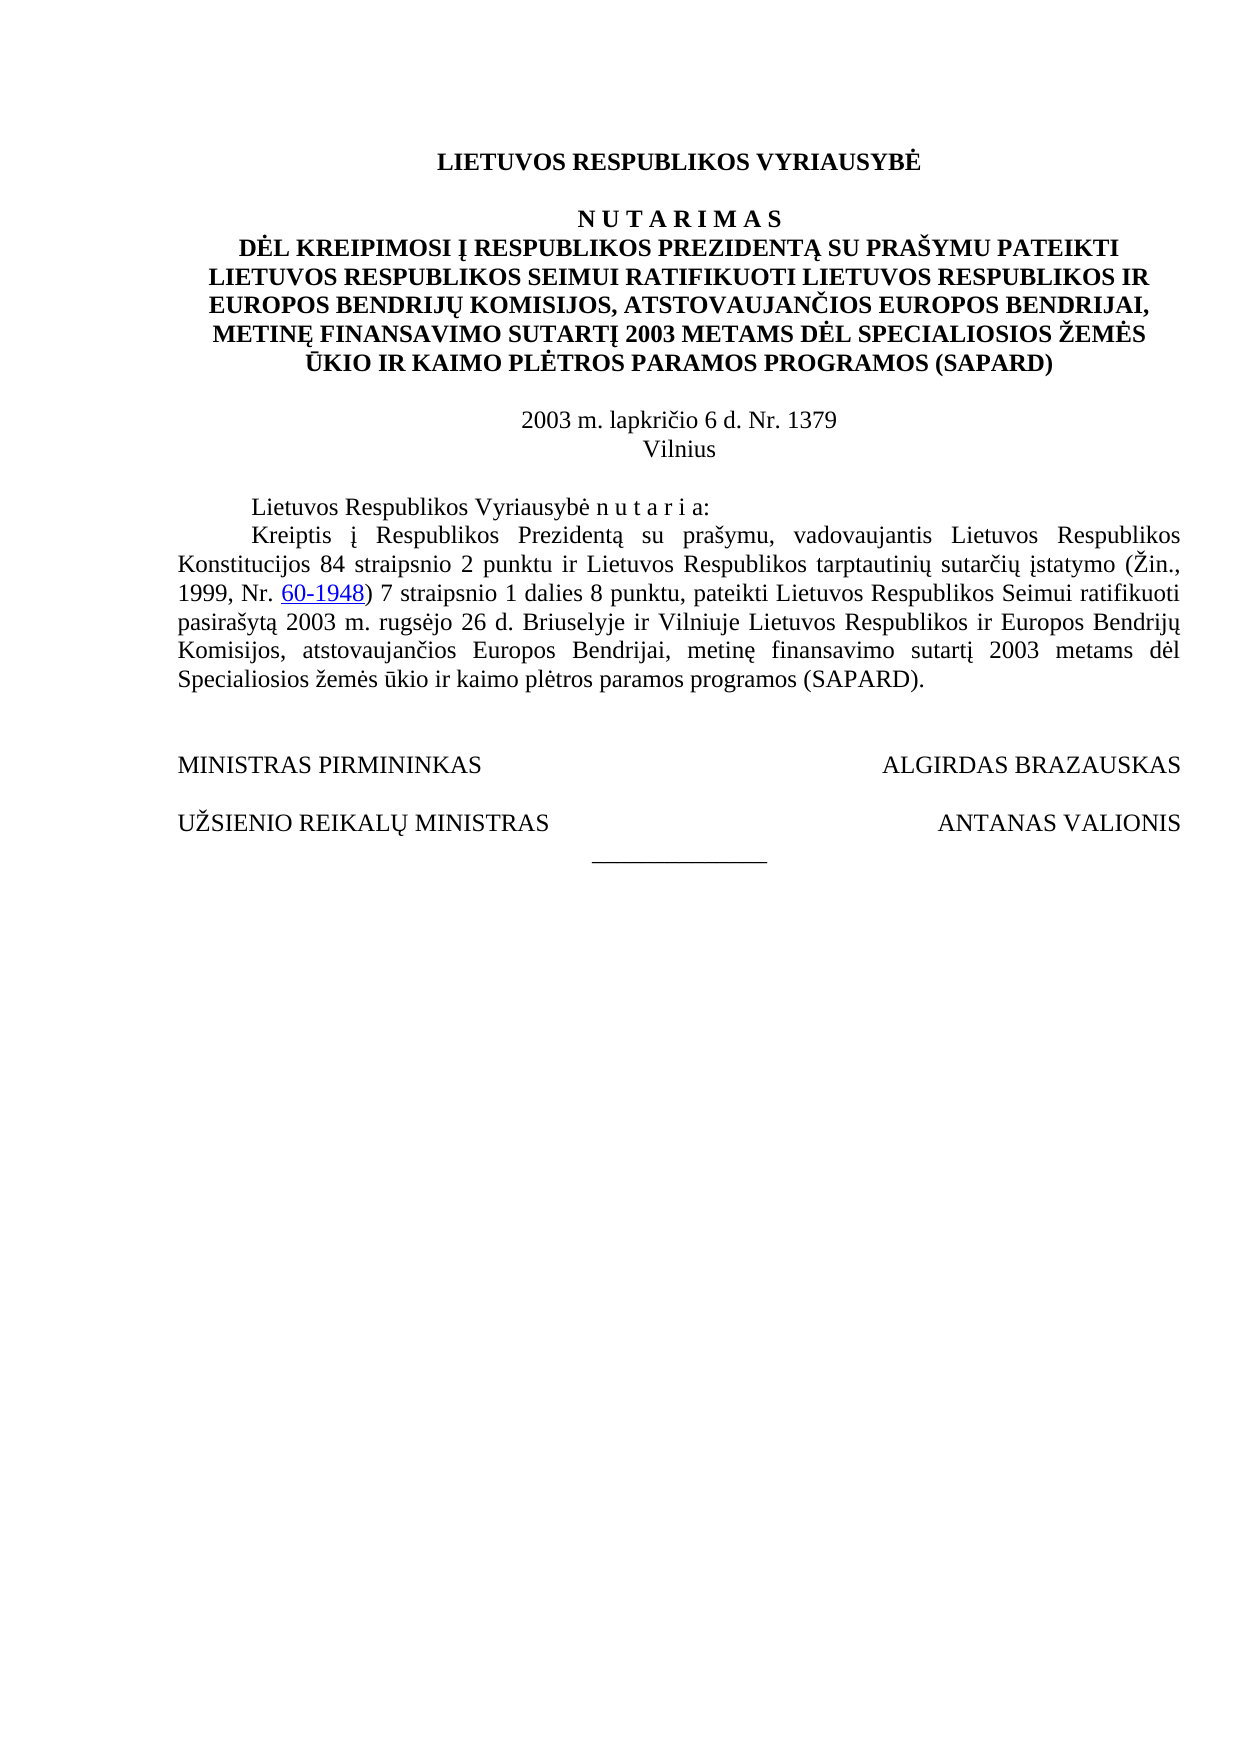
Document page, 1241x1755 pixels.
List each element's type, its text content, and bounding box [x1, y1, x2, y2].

text UŽSIENIO REIKALŲ MINISTRAS ANTANAS VALIONIS [177, 808, 1181, 837]
text ______________ [177, 837, 1181, 866]
text MINISTRAS PIRMININKAS ALGIRDAS BRAZAUSKAS [177, 751, 1181, 779]
text N U T A R I M A S [177, 204, 1181, 233]
text LIETUVOS RESPUBLIKOS VYRIAUSYBĖ [177, 147, 1181, 176]
text 2003 m. lapkričio 6 d. Nr. 1379 [177, 406, 1181, 434]
text DĖL KREIPIMOSI Į RESPUBLIKOS PREZIDENTĄ SU PRAŠYMU PATEIKTI LIETUVOS RESPUBLIKOS SEIMUI RATIFIKUOTI LIETUVOS RESPUBLIKOS IR EUROPOS BENDRIJŲ KOMISIJOS, ATSTOVAUJANČIOS EUROPOS BENDRIJAI, METINĘ FINANSAVIMO SUTARTĮ 2003 METAMS DĖL SPECIALIOSIOS ŽEMĖS ŪKIO IR KAIMO PLĖTROS PARAMOS PROGRAMOS (SAPARD) [177, 233, 1181, 377]
text Vilnius [177, 434, 1181, 463]
text Lietuvos Respublikos Vyriausybė nutaria: [177, 492, 1181, 521]
text Kreiptis į Respublikos Prezidentą su prašymu, vadovaujantis Lietuvos Respublikos Konstitucijos 84 straipsnio 2 punktu ir Lietuvos Respublikos tarptautinių sutarčių įstatymo (Žin., 1999, Nr. 60-1948) 7 straipsnio 1 dalies 8 punktu, pateikti Lietuvos Respublikos Seimui ratifikuoti pasirašytą 2003 m. rugsėjo 26 d. Briuselyje ir Vilniuje Lietuvos Respublikos ir Europos Bendrijų Komisijos, atstovaujančios Europos Bendrijai, metinę finansavimo sutartį 2003 metams dėl Specialiosios žemės ūkio ir kaimo plėtros paramos programos (SAPARD). [177, 521, 1181, 693]
